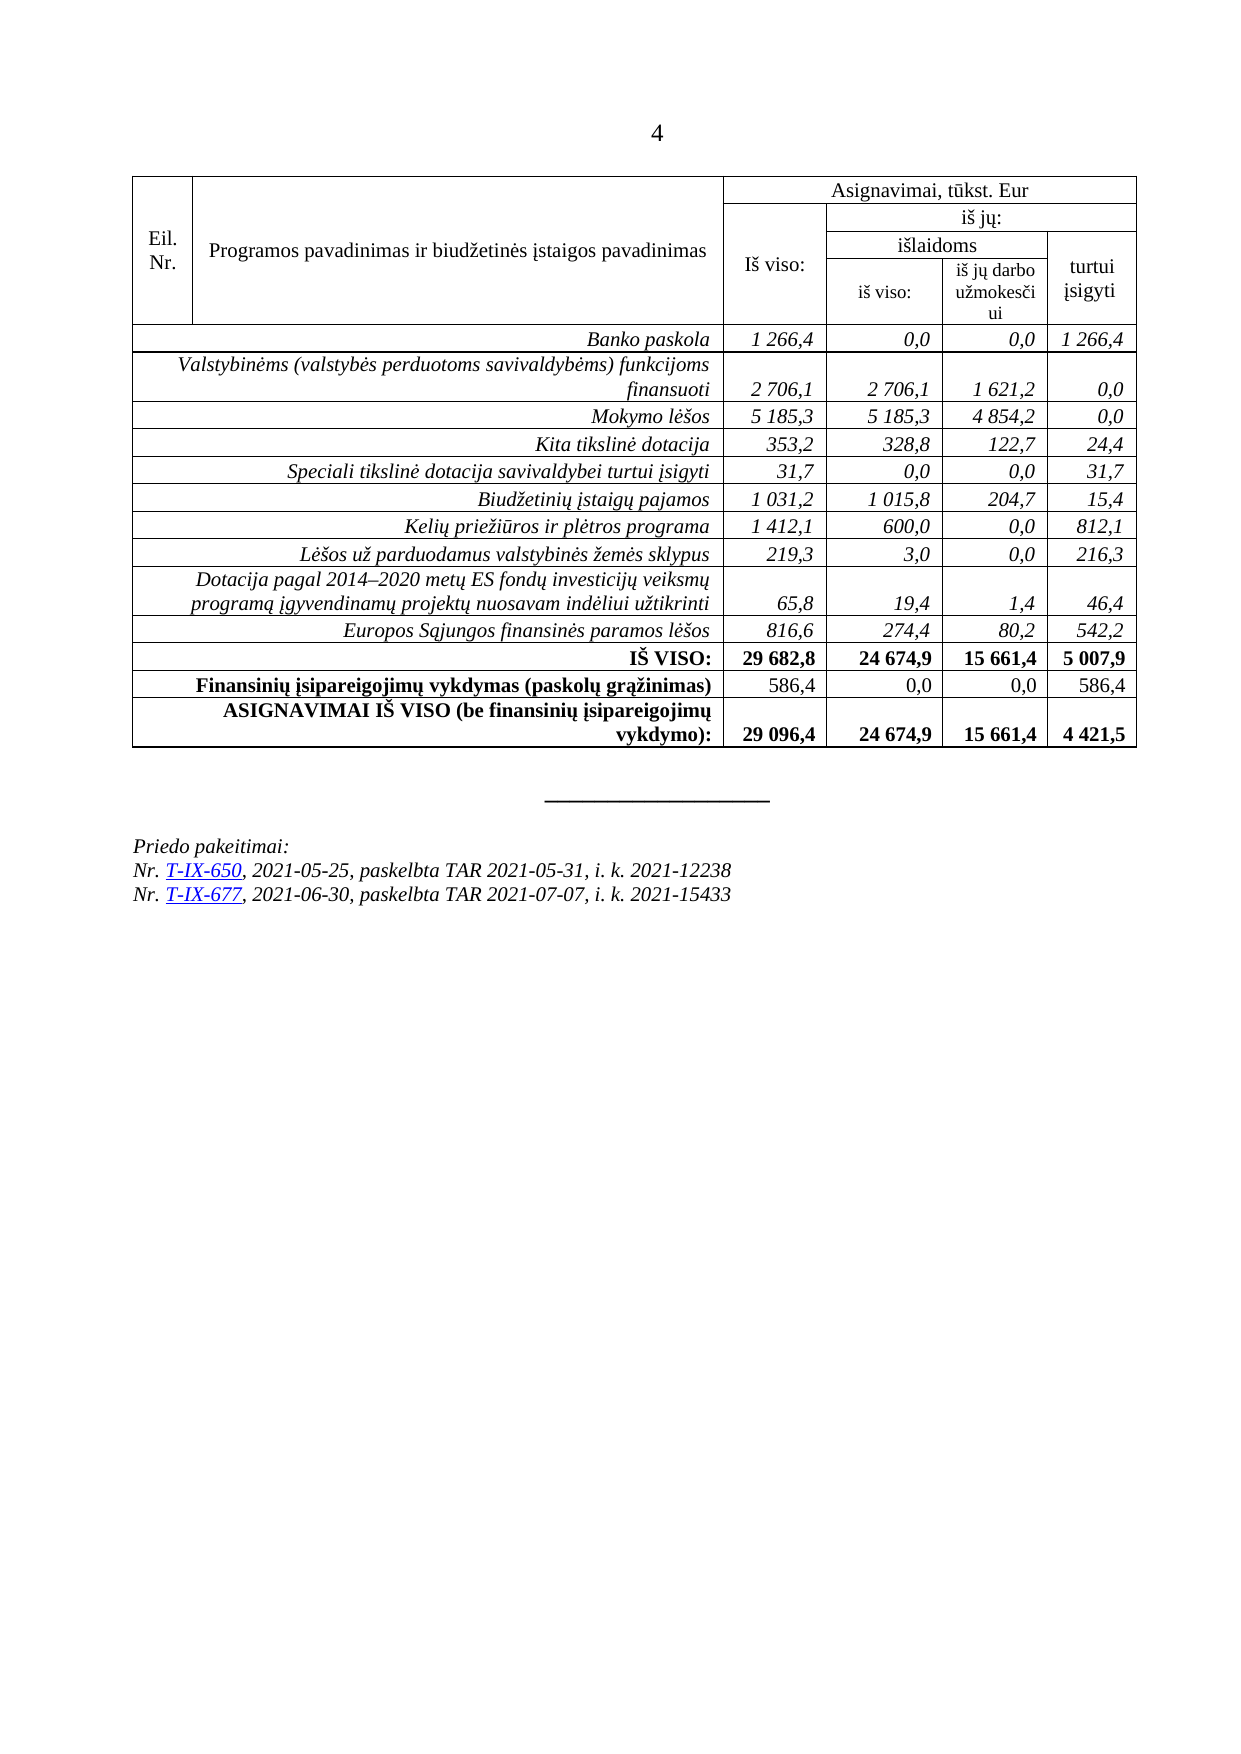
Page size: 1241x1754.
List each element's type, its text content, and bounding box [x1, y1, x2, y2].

text Nr. T-IX-650, 2021-05-25, paskelbta TAR 2021-05-31, i. k. 2021-12238 [133, 858, 1181, 882]
table_cell 15 661,4 [943, 643, 1047, 670]
table_cell 1 412,1 [724, 512, 826, 538]
table_cell 216,3 [1048, 539, 1136, 566]
table_cell 1,4 [943, 567, 1047, 615]
table_cell 0,0 [1048, 402, 1136, 428]
table_cell 0,0 [1048, 353, 1136, 401]
table_cell iš viso: [827, 259, 942, 324]
table_cell 31,7 [724, 457, 826, 483]
table_cell Finansinių įsipareigojimų vykdymas (paskolų grąžinimas) [133, 671, 723, 697]
table_cell 0,0 [943, 325, 1047, 351]
table_cell 586,4 [724, 671, 826, 697]
table_cell 80,2 [943, 616, 1047, 642]
table_cell 15,4 [1048, 484, 1136, 511]
table_cell iš jų darbo užmokesčiui [943, 259, 1047, 324]
table_cell Dotacija pagal 2014–2020 metų ES fondų investicijų veiksmų programą įgyvendinamų projektų nuosavam indėliui užtikrinti [133, 567, 723, 615]
table_cell Speciali tikslinė dotacija savivaldybei turtui įsigyti [133, 457, 723, 483]
table_cell Lėšos už parduodamus valstybinės žemės sklypus [133, 539, 723, 566]
text Priedo pakeitimai: [133, 834, 1181, 858]
table_cell 812,1 [1048, 512, 1136, 538]
table_cell 1 266,4 [724, 325, 826, 351]
table_cell 31,7 [1048, 457, 1136, 483]
table_cell 29 682,8 [724, 643, 826, 670]
table_cell turtui įsigyti [1048, 232, 1136, 324]
table_cell Biudžetinių įstaigų pajamos [133, 484, 723, 511]
table_cell 542,2 [1048, 616, 1136, 642]
text Nr. T-IX-677, 2021-06-30, paskelbta TAR 2021-07-07, i. k. 2021-15433 [133, 882, 1181, 906]
table_cell 3,0 [827, 539, 942, 566]
table_cell 1 031,2 [724, 484, 826, 511]
table_cell Europos Sąjungos finansinės paramos lėšos [133, 616, 723, 642]
table_cell 19,4 [827, 567, 942, 615]
table_cell 24,4 [1048, 429, 1136, 456]
table_cell 5 185,3 [724, 402, 826, 428]
table_cell 0,0 [943, 457, 1047, 483]
table_cell Iš viso: [724, 204, 826, 324]
table_cell 600,0 [827, 512, 942, 538]
table_cell 4 421,5 [1048, 698, 1136, 746]
table_cell 2 706,1 [827, 353, 942, 401]
table_cell 816,6 [724, 616, 826, 642]
table_cell Kita tikslinė dotacija [133, 429, 723, 456]
table_cell Kelių priežiūros ir plėtros programa [133, 512, 723, 538]
table_header Eil. Nr. [133, 177, 192, 324]
table_cell 586,4 [1048, 671, 1136, 697]
table_cell 1 266,4 [1048, 325, 1136, 351]
table_cell 4 854,2 [943, 402, 1047, 428]
table_cell 353,2 [724, 429, 826, 456]
table_cell 0,0 [943, 512, 1047, 538]
table_cell 0,0 [943, 539, 1047, 566]
table_cell 0,0 [827, 671, 942, 697]
table_cell 1 015,8 [827, 484, 942, 511]
table_cell 65,8 [724, 567, 826, 615]
table_cell 24 674,9 [827, 643, 942, 670]
table_cell 5 185,3 [827, 402, 942, 428]
table_cell iš jų: [827, 204, 1136, 231]
table_cell 24 674,9 [827, 698, 942, 746]
table_cell ASIGNAVIMAI IŠ VISO (be finansinių įsipareigojimų vykdymo): [133, 698, 723, 746]
table_cell 122,7 [943, 429, 1047, 456]
table_cell 15 661,4 [943, 698, 1047, 746]
table_cell 1 621,2 [943, 353, 1047, 401]
table_cell 2 706,1 [724, 353, 826, 401]
table_cell išlaidoms [827, 232, 1047, 258]
table_cell IŠ VISO: [133, 643, 723, 670]
table_cell Valstybinėms (valstybės perduotoms savivaldybėms) funkcijoms finansuoti [133, 353, 723, 401]
table_cell 29 096,4 [724, 698, 826, 746]
table_cell Mokymo lėšos [133, 402, 723, 428]
table_cell 46,4 [1048, 567, 1136, 615]
table_cell 328,8 [827, 429, 942, 456]
table_header Asignavimai, tūkst. Eur [724, 177, 1136, 203]
table_cell Banko paskola [133, 325, 723, 351]
table_cell 274,4 [827, 616, 942, 642]
table_cell 0,0 [827, 325, 942, 351]
table_cell 0,0 [943, 671, 1047, 697]
text __________________ [133, 776, 1181, 805]
table_cell 0,0 [827, 457, 942, 483]
table_cell 204,7 [943, 484, 1047, 511]
table_cell 5 007,9 [1048, 643, 1136, 670]
table_header Programos pavadinimas ir biudžetinės įstaigos pavadinimas [193, 177, 723, 324]
table_cell 219,3 [724, 539, 826, 566]
